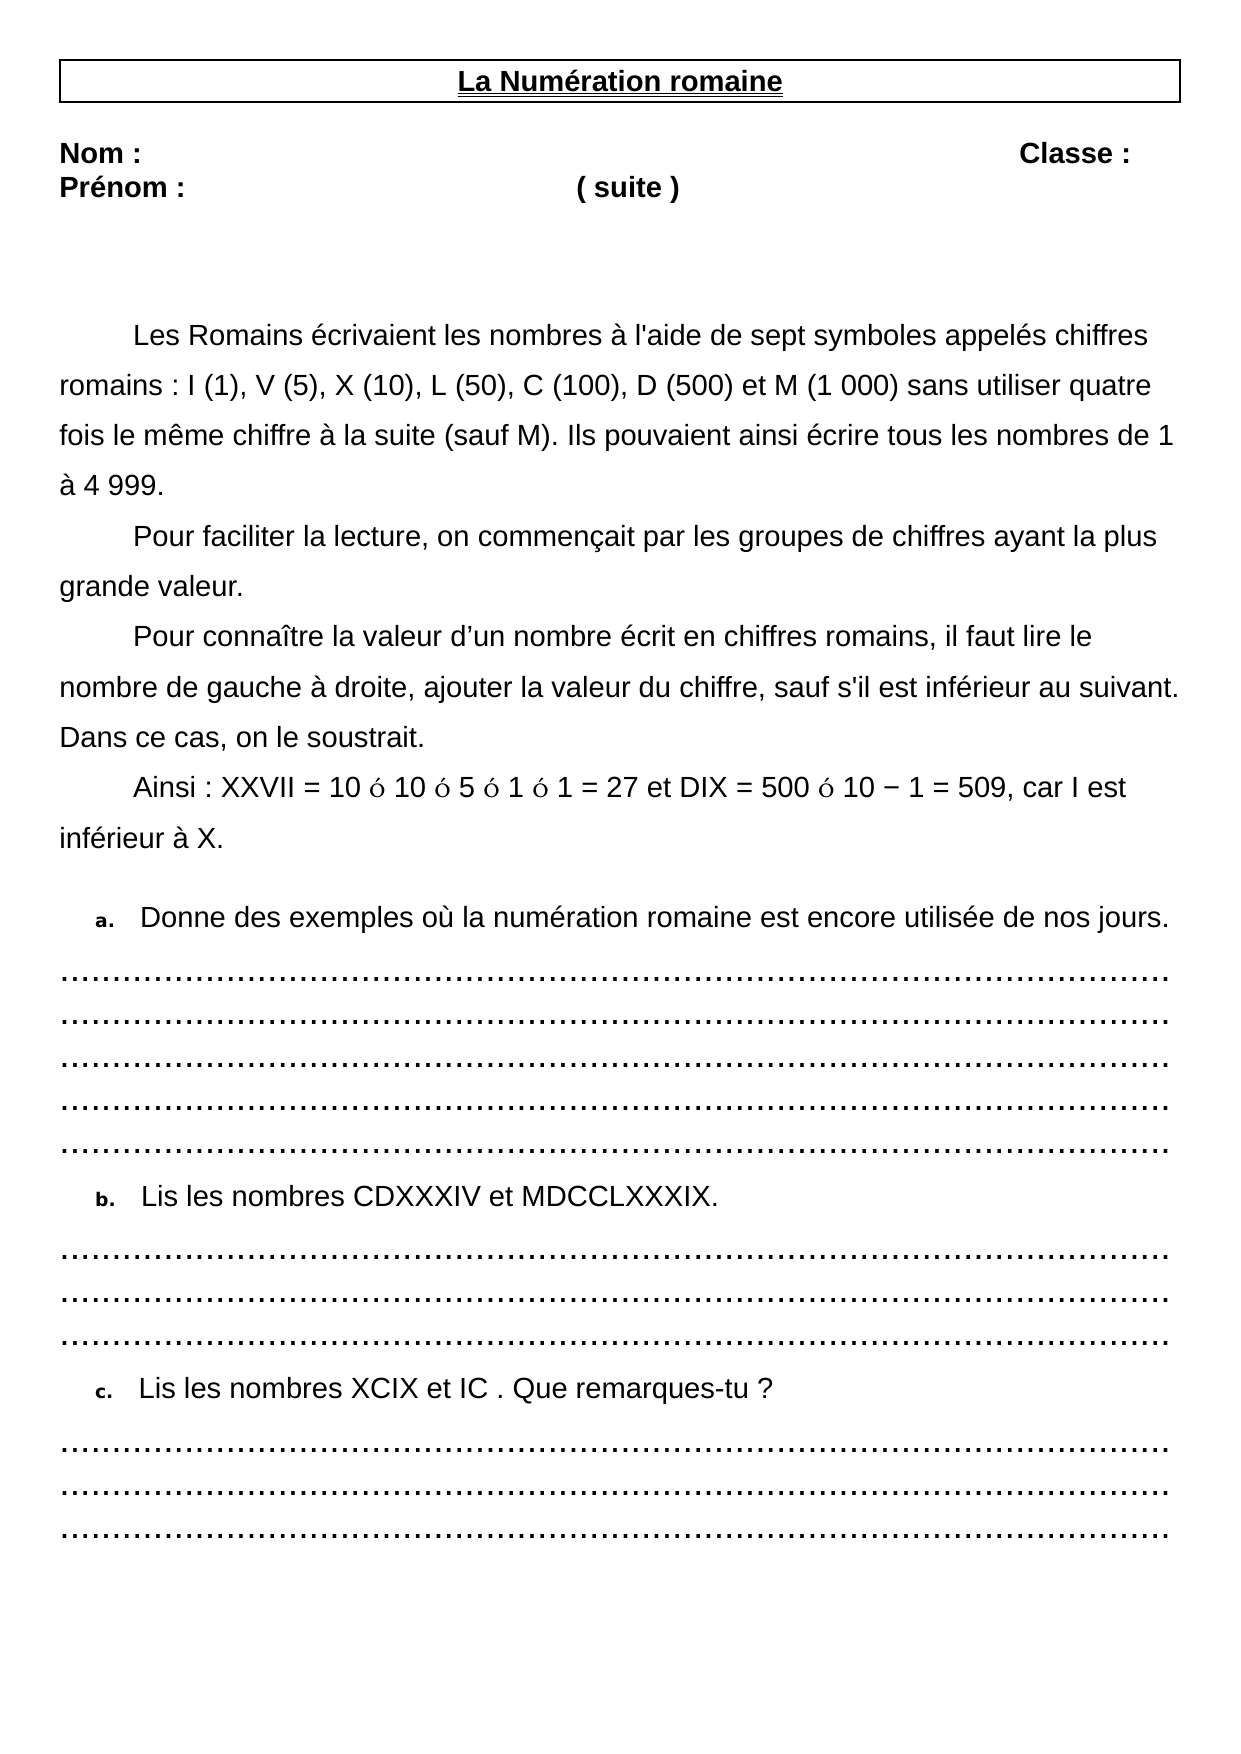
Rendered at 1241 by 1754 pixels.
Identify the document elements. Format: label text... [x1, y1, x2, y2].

text La Numération romaine [61, 61, 1179, 101]
text Prénom : ( suite ) [59, 170, 1181, 203]
list Donne des exemples où la numération romaine est encore utilisée de nos jours. [88, 900, 1181, 934]
list ................................................................................................................................................................................................................................................................................................................................. [59, 1224, 1181, 1354]
list Lis les nombres XCIX et IC . Que remarques-tu ? [88, 1371, 1181, 1405]
list Lis les nombres CDXXXIV et MDCCLXXXIX. [88, 1179, 1181, 1213]
text Nom : Classe : [59, 136, 1181, 170]
text ................................................................................................................................................................................................................................................................................................................................. [59, 1417, 1181, 1546]
text ........................................................................................................... [59, 989, 1181, 1032]
text ...................................................................................................................................................................................................................... [59, 1075, 1181, 1161]
text ........................................................................................................... [59, 1032, 1181, 1075]
text Les Romains écrivaient les nombres à l'aide de sept symboles appelés chiffres romains : I (1), V (5), X (10), L (50), C (100), D (500) et M (1 000) sans utiliser quatre fois le même chiffre à la suite (sauf M). Ils pouvaient ainsi écrire tous les nombres de 1 à 4 999. Pour faciliter la lecture, on commençait par les groupes de chiffres ayant la plus grande valeur. Pour connaître la valeur d’un nombre écrit en chiffres romains, il faut lire le nombre de gauche à droite, ajouter la valeur du chiffre, sauf s'il est inférieur au suivant. Dans ce cas, on le soustrait. Ainsi : XXVII = 10  10  5  1  1 = 27 et DIX = 500  10 − 1 = 509, car I est inférieur à X. [59, 317, 1181, 854]
text ........................................................................................................... [59, 946, 1181, 989]
